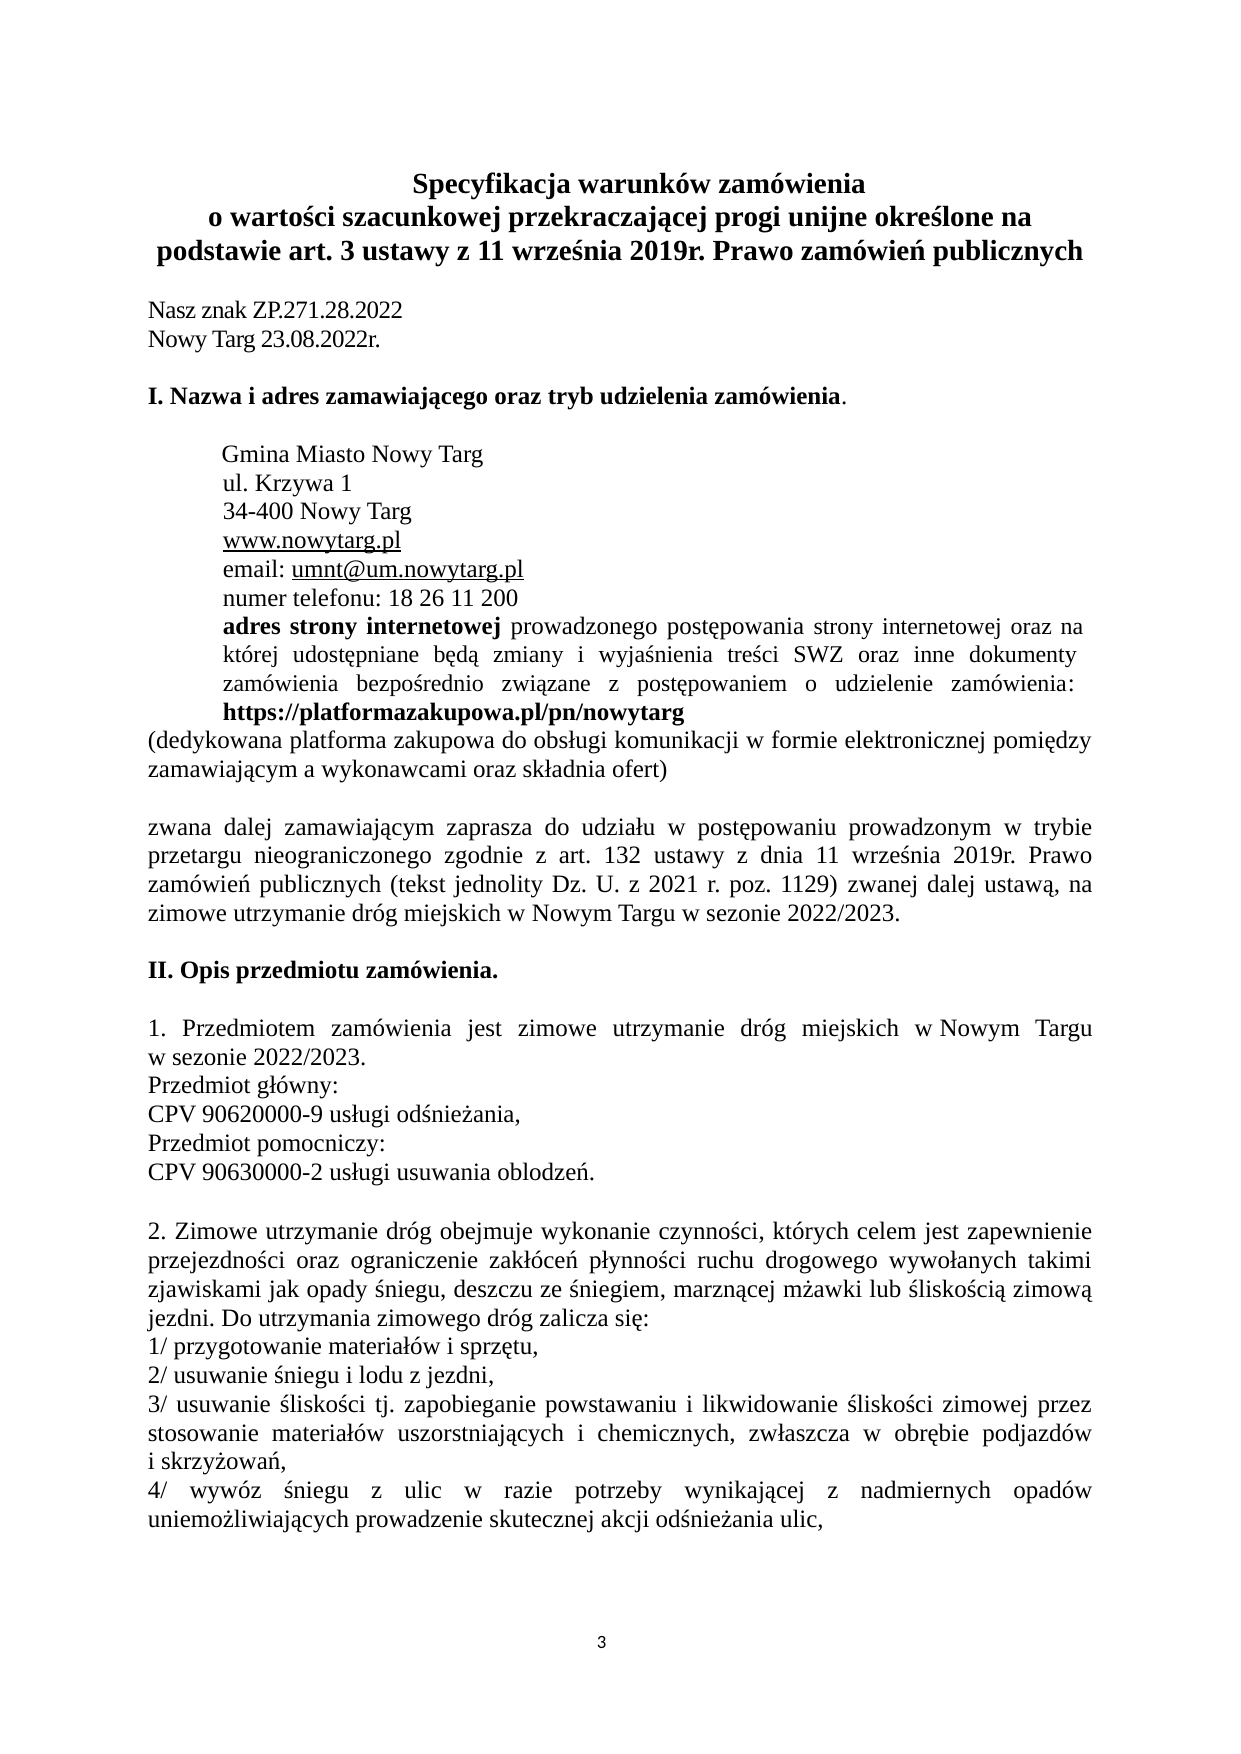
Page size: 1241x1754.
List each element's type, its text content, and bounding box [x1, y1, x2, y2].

text www.nowytarg.pl [148, 525, 1093, 554]
text 34-400 Nowy Targ [148, 496, 1093, 525]
text 4/ wywóz śniegu z ulic w razie potrzeby wynikającej z nadmiernych opadów uniemożliwiających prowadzenie skutecznej akcji odśnieżania ulic, [148, 1475, 1093, 1533]
text CPV 90630000-2 usługi usuwania oblodzeń. [148, 1157, 1093, 1185]
text email: umnt@um.nowytarg.pl [148, 554, 1093, 583]
text Przedmiot główny: [148, 1070, 1093, 1099]
text 1/ przygotowanie materiałów i sprzętu, [148, 1331, 1093, 1360]
text numer telefonu: 18 26 11 200 [148, 583, 1093, 611]
text Przedmiot pomocniczy: [148, 1128, 1093, 1157]
text zwana dalej zamawiającym zaprasza do udziału w postępowaniu prowadzonym w trybie przetargu nieograniczonego zgodnie z art. 132 ustawy z dnia 11 września 2019r. Prawo zamówień publicznych (tekst jednolity Dz. U. z 2021 r. poz. 1129) zwanej dalej ustawą, na zimowe utrzymanie dróg miejskich w Nowym Targu w sezonie 2022/2023. [148, 812, 1093, 927]
text I. Nazwa i adres zamawiającego oraz tryb udzielenia zamówienia. [148, 381, 1093, 410]
text (dedykowana platforma zakupowa do obsługi komunikacji w formie elektronicznej pomiędzy zamawiającym a wykonawcami oraz składnia ofert) [148, 725, 1093, 783]
text 2/ usuwanie śniegu i lodu z jezdni, [148, 1360, 1093, 1389]
text II. Opis przedmiotu zamówienia. [148, 955, 1093, 984]
text ul. Krzywa 1 [148, 468, 1093, 496]
text CPV 90620000-9 usługi odśnieżania, [148, 1099, 1093, 1128]
text o wartości szacunkowej przekraczającej progi unijne określone na podstawie art. 3 ustawy z 11 września 2019r. Prawo zamówień publicznych [148, 199, 1093, 266]
text 3/ usuwanie śliskości tj. zapobieganie powstawaniu i likwidowanie śliskości zimowej przez stosowanie materiałów uszorstniających i chemicznych, zwłaszcza w obrębie podjazdów i skrzyżowań, [148, 1389, 1093, 1475]
text Gmina Miasto Nowy Targ [221, 439, 1093, 468]
text Nasz znak ZP.271.28.2022 [148, 295, 1093, 324]
text Specyfikacja warunków zamówienia [185, 166, 1093, 199]
text Nowy Targ 23.08.2022r. [148, 324, 1093, 353]
text 1. Przedmiotem zamówienia jest zimowe utrzymanie dróg miejskich w Nowym Targu w sezonie 2022/2023. [148, 1013, 1093, 1070]
text 2. Zimowe utrzymanie dróg obejmuje wykonanie czynności, których celem jest zapewnienie przejezdności oraz ograniczenie zakłóceń płynności ruchu drogowego wywołanych takimi zjawiskami jak opady śniegu, deszczu ze śniegiem, marznącej mżawki lub śliskością zimową jezdni. Do utrzymania zimowego dróg zalicza się: [148, 1216, 1093, 1331]
text adres strony internetowej prowadzonego postępowania strony internetowej oraz na której udostępniane będą zmiany i wyjaśnienia treści SWZ oraz inne dokumenty zamówienia bezpośrednio związane z postępowaniem o udzielenie zamówienia: https://platformazakupowa.pl/pn/nowytarg [148, 611, 1093, 725]
